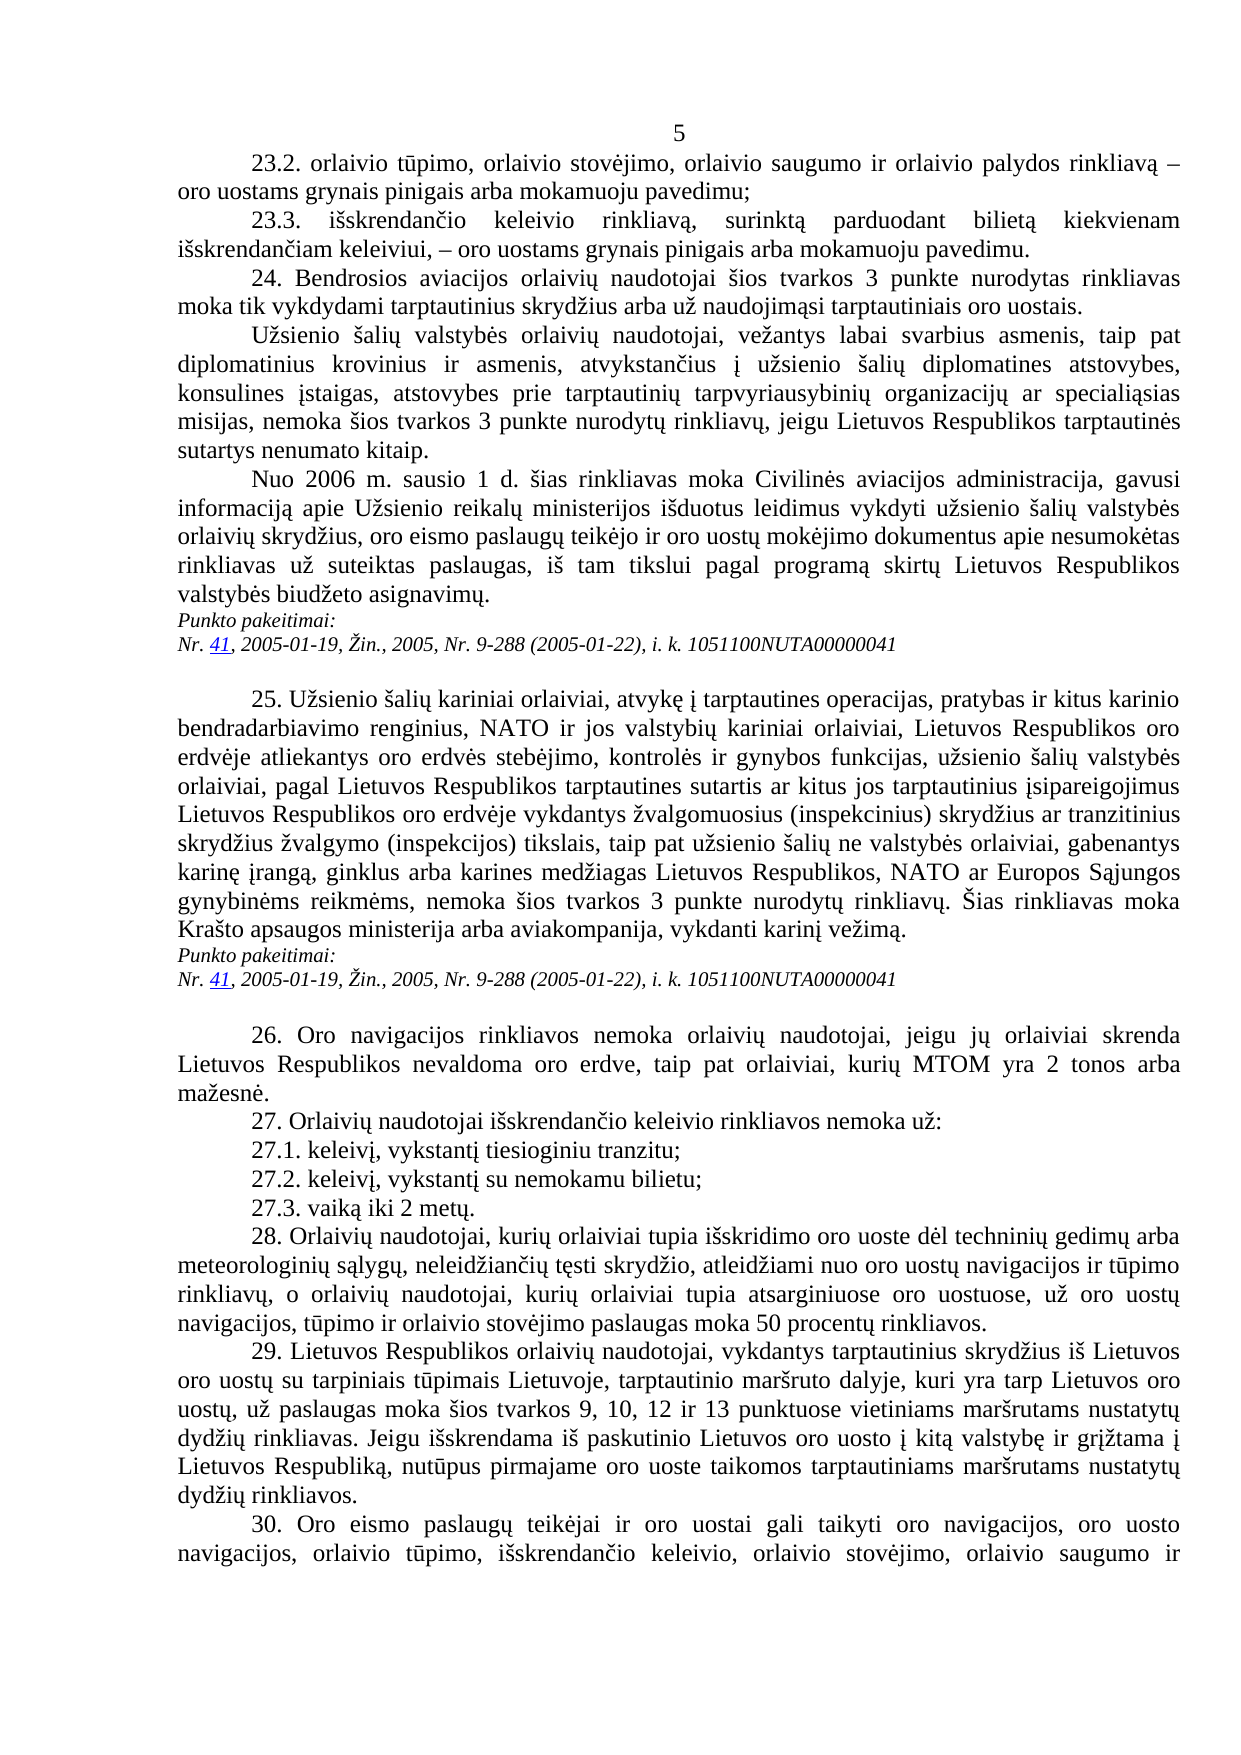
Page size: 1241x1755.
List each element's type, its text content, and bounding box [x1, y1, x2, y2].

text Užsienio šalių valstybės orlaivių naudotojai, vežantys labai svarbius asmenis, taip pat diplomatinius krovinius ir asmenis, atvykstančius į užsienio šalių diplomatines atstovybes, konsulines įstaigas, atstovybes prie tarptautinių tarpvyriausybinių organizacijų ar specialiąsias misijas, nemoka šios tvarkos 3 punkte nurodytų rinkliavų, jeigu Lietuvos Respublikos tarptautinės sutartys nenumato kitaip. [177, 320, 1181, 464]
text Nr. 41, 2005-01-19, Žin., 2005, Nr. 9-288 (2005-01-22), i. k. 1051100NUTA00000041 [177, 632, 1181, 656]
text 27.1. keleivį, vykstantį tiesioginiu tranzitu; [177, 1135, 1181, 1164]
text 25. Užsienio šalių kariniai orlaiviai, atvykę į tarptautines operacijas, pratybas ir kitus karinio bendradarbiavimo renginius, NATO ir jos valstybių kariniai orlaiviai, Lietuvos Respublikos oro erdvėje atliekantys oro erdvės stebėjimo, kontrolės ir gynybos funkcijas, užsienio šalių valstybės orlaiviai, pagal Lietuvos Respublikos tarptautines sutartis ar kitus jos tarptautinius įsipareigojimus Lietuvos Respublikos oro erdvėje vykdantys žvalgomuosius (inspekcinius) skrydžius ar tranzitinius skrydžius žvalgymo (inspekcijos) tikslais, taip pat užsienio šalių ne valstybės orlaiviai, gabenantys karinę įrangą, ginklus arba karines medžiagas Lietuvos Respublikos, NATO ar Europos Sąjungos gynybinėms reikmėms, nemoka šios tvarkos 3 punkte nurodytų rinkliavų. Šias rinkliavas moka Krašto apsaugos ministerija arba aviakompanija, vykdanti karinį vežimą. [177, 684, 1181, 943]
text 23.2. orlaivio tūpimo, orlaivio stovėjimo, orlaivio saugumo ir orlaivio palydos rinkliavą – oro uostams grynais pinigais arba mokamuoju pavedimu; [177, 148, 1181, 205]
text 23.3. išskrendančio keleivio rinkliavą, surinktą parduodant bilietą kiekvienam išskrendančiam keleiviui, – oro uostams grynais pinigais arba mokamuoju pavedimu. [177, 205, 1181, 263]
text 28. Orlaivių naudotojai, kurių orlaiviai tupia išskridimo oro uoste dėl techninių gedimų arba meteorologinių sąlygų, neleidžiančių tęsti skrydžio, atleidžiami nuo oro uostų navigacijos ir tūpimo rinkliavų, o orlaivių naudotojai, kurių orlaiviai tupia atsarginiuose oro uostuose, už oro uostų navigacijos, tūpimo ir orlaivio stovėjimo paslaugas moka 50 procentų rinkliavos. [177, 1221, 1181, 1336]
text 27. Orlaivių naudotojai išskrendančio keleivio rinkliavos nemoka už: [177, 1106, 1181, 1135]
text Punkto pakeitimai: [177, 943, 1181, 967]
text 29. Lietuvos Respublikos orlaivių naudotojai, vykdantys tarptautinius skrydžius iš Lietuvos oro uostų su tarpiniais tūpimais Lietuvoje, tarptautinio maršruto dalyje, kuri yra tarp Lietuvos oro uostų, už paslaugas moka šios tvarkos 9, 10, 12 ir 13 punktuose vietiniams maršrutams nustatytų dydžių rinkliavas. Jeigu išskrendama iš paskutinio Lietuvos oro uosto į kitą valstybę ir grįžtama į Lietuvos Respubliką, nutūpus pirmajame oro uoste taikomos tarptautiniams maršrutams nustatytų dydžių rinkliavos. [177, 1336, 1181, 1509]
text 27.2. keleivį, vykstantį su nemokamu bilietu; [177, 1164, 1181, 1193]
text 30. Oro eismo paslaugų teikėjai ir oro uostai gali taikyti oro navigacijos, oro uosto navigacijos, orlaivio tūpimo, išskrendančio keleivio, orlaivio stovėjimo, orlaivio saugumo ir [177, 1509, 1181, 1566]
text 24. Bendrosios aviacijos orlaivių naudotojai šios tvarkos 3 punkte nurodytas rinkliavas moka tik vykdydami tarptautinius skrydžius arba už naudojimąsi tarptautiniais oro uostais. [177, 263, 1181, 320]
text Punkto pakeitimai: [177, 608, 1181, 632]
text 26. Oro navigacijos rinkliavos nemoka orlaivių naudotojai, jeigu jų orlaiviai skrenda Lietuvos Respublikos nevaldoma oro erdve, taip pat orlaiviai, kurių MTOM yra 2 tonos arba mažesnė. [177, 1020, 1181, 1106]
text Nuo 2006 m. sausio 1 d. šias rinkliavas moka Civilinės aviacijos administracija, gavusi informaciją apie Užsienio reikalų ministerijos išduotus leidimus vykdyti užsienio šalių valstybės orlaivių skrydžius, oro eismo paslaugų teikėjo ir oro uostų mokėjimo dokumentus apie nesumokėtas rinkliavas už suteiktas paslaugas, iš tam tikslui pagal programą skirtų Lietuvos Respublikos valstybės biudžeto asignavimų. [177, 464, 1181, 608]
text Nr. 41, 2005-01-19, Žin., 2005, Nr. 9-288 (2005-01-22), i. k. 1051100NUTA00000041 [177, 967, 1181, 991]
text 27.3. vaiką iki 2 metų. [177, 1193, 1181, 1221]
